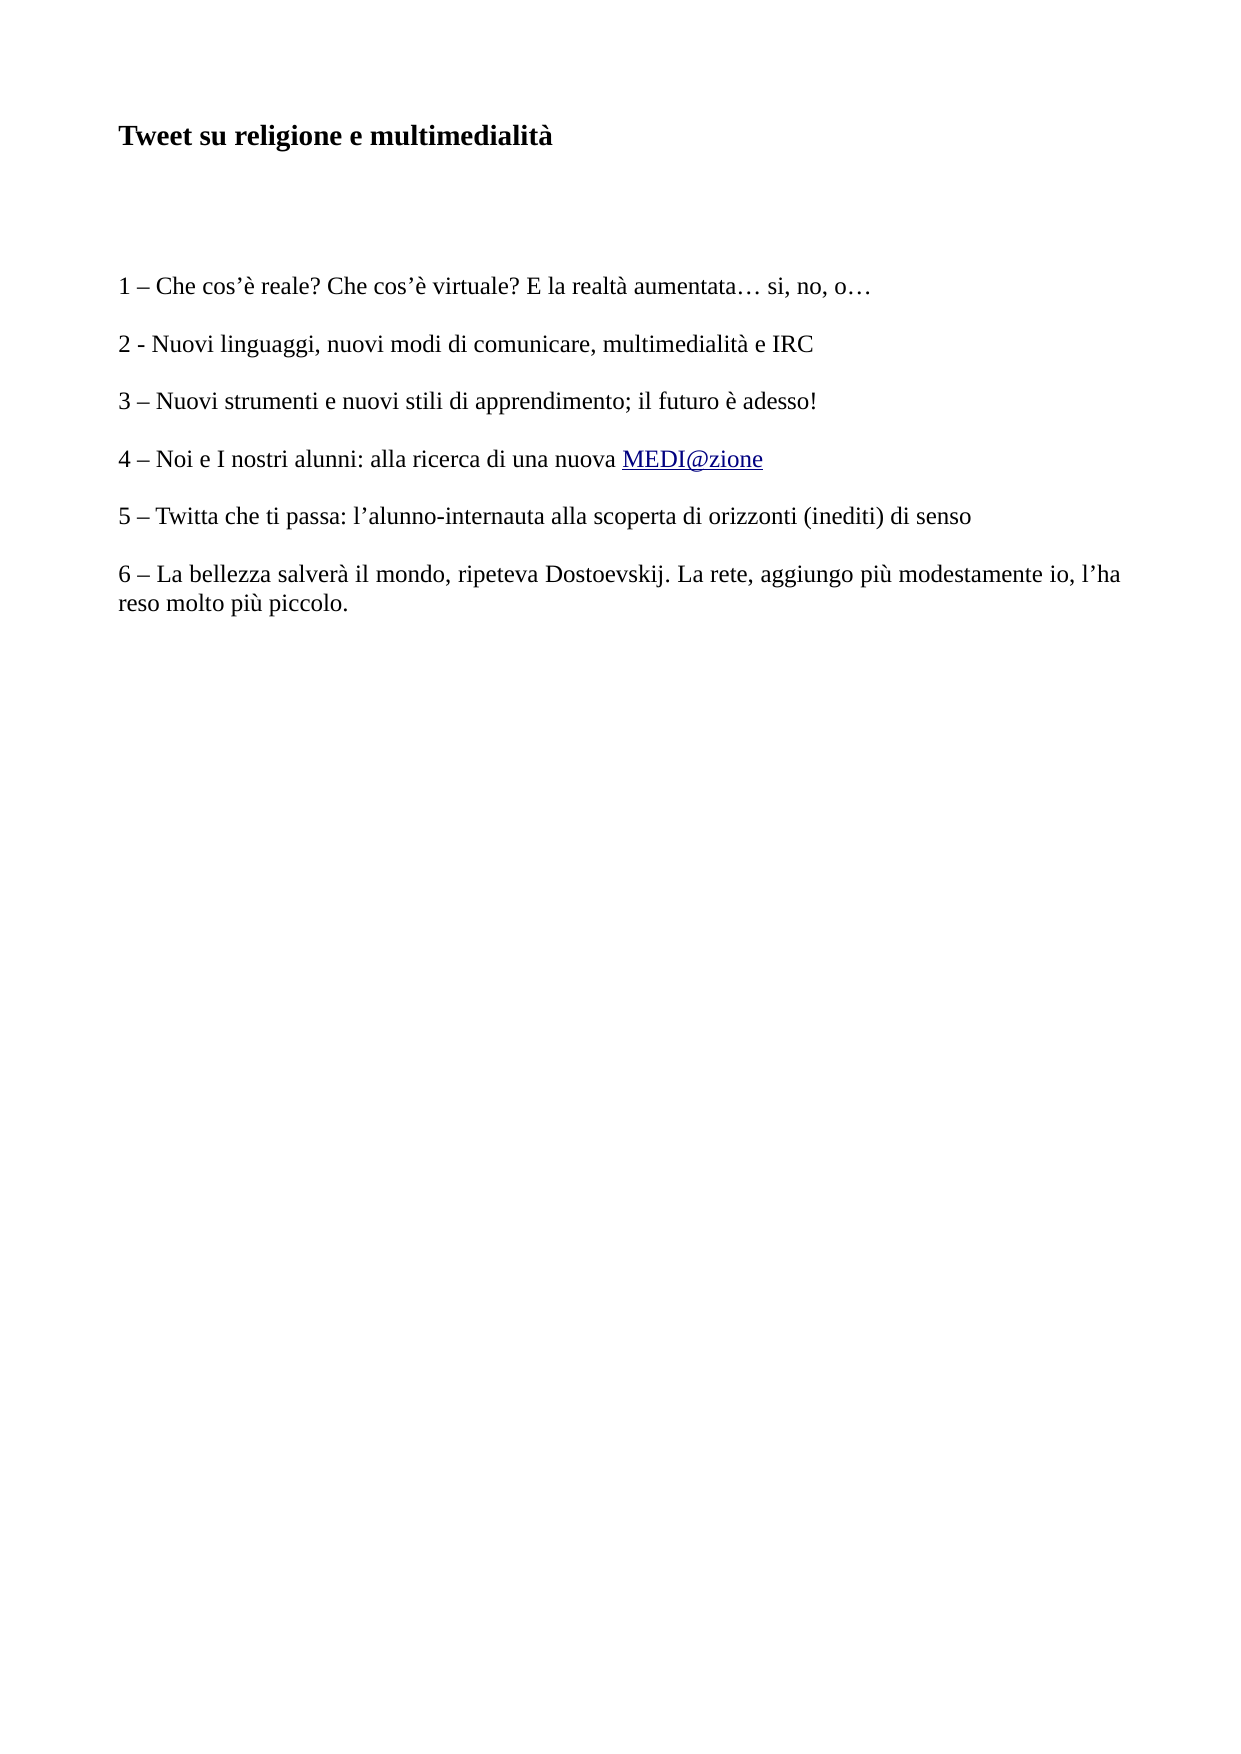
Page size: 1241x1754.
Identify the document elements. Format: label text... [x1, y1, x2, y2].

text 3 – Nuovi strumenti e nuovi stili di apprendimento; il futuro è adesso! [118, 386, 1122, 415]
text 6 – La bellezza salverà il mondo, ripeteva Dostoevskij. La rete, aggiungo più modestamente io, l’ha reso molto più piccolo. [118, 559, 1122, 616]
text 4 – Noi e I nostri alunni: alla ricerca di una nuova MEDI@zione [118, 444, 1122, 473]
text 2 - Nuovi linguaggi, nuovi modi di comunicare, multimedialità e IRC [118, 329, 1122, 358]
text Tweet su religione e multimedialità [118, 118, 1122, 152]
text 1 – Che cos’è reale? Che cos’è virtuale? E la realtà aumentata… si, no, o… [118, 271, 1122, 300]
text 5 – Twitta che ti passa: l’alunno-internauta alla scoperta di orizzonti (inediti) di senso [118, 501, 1122, 530]
